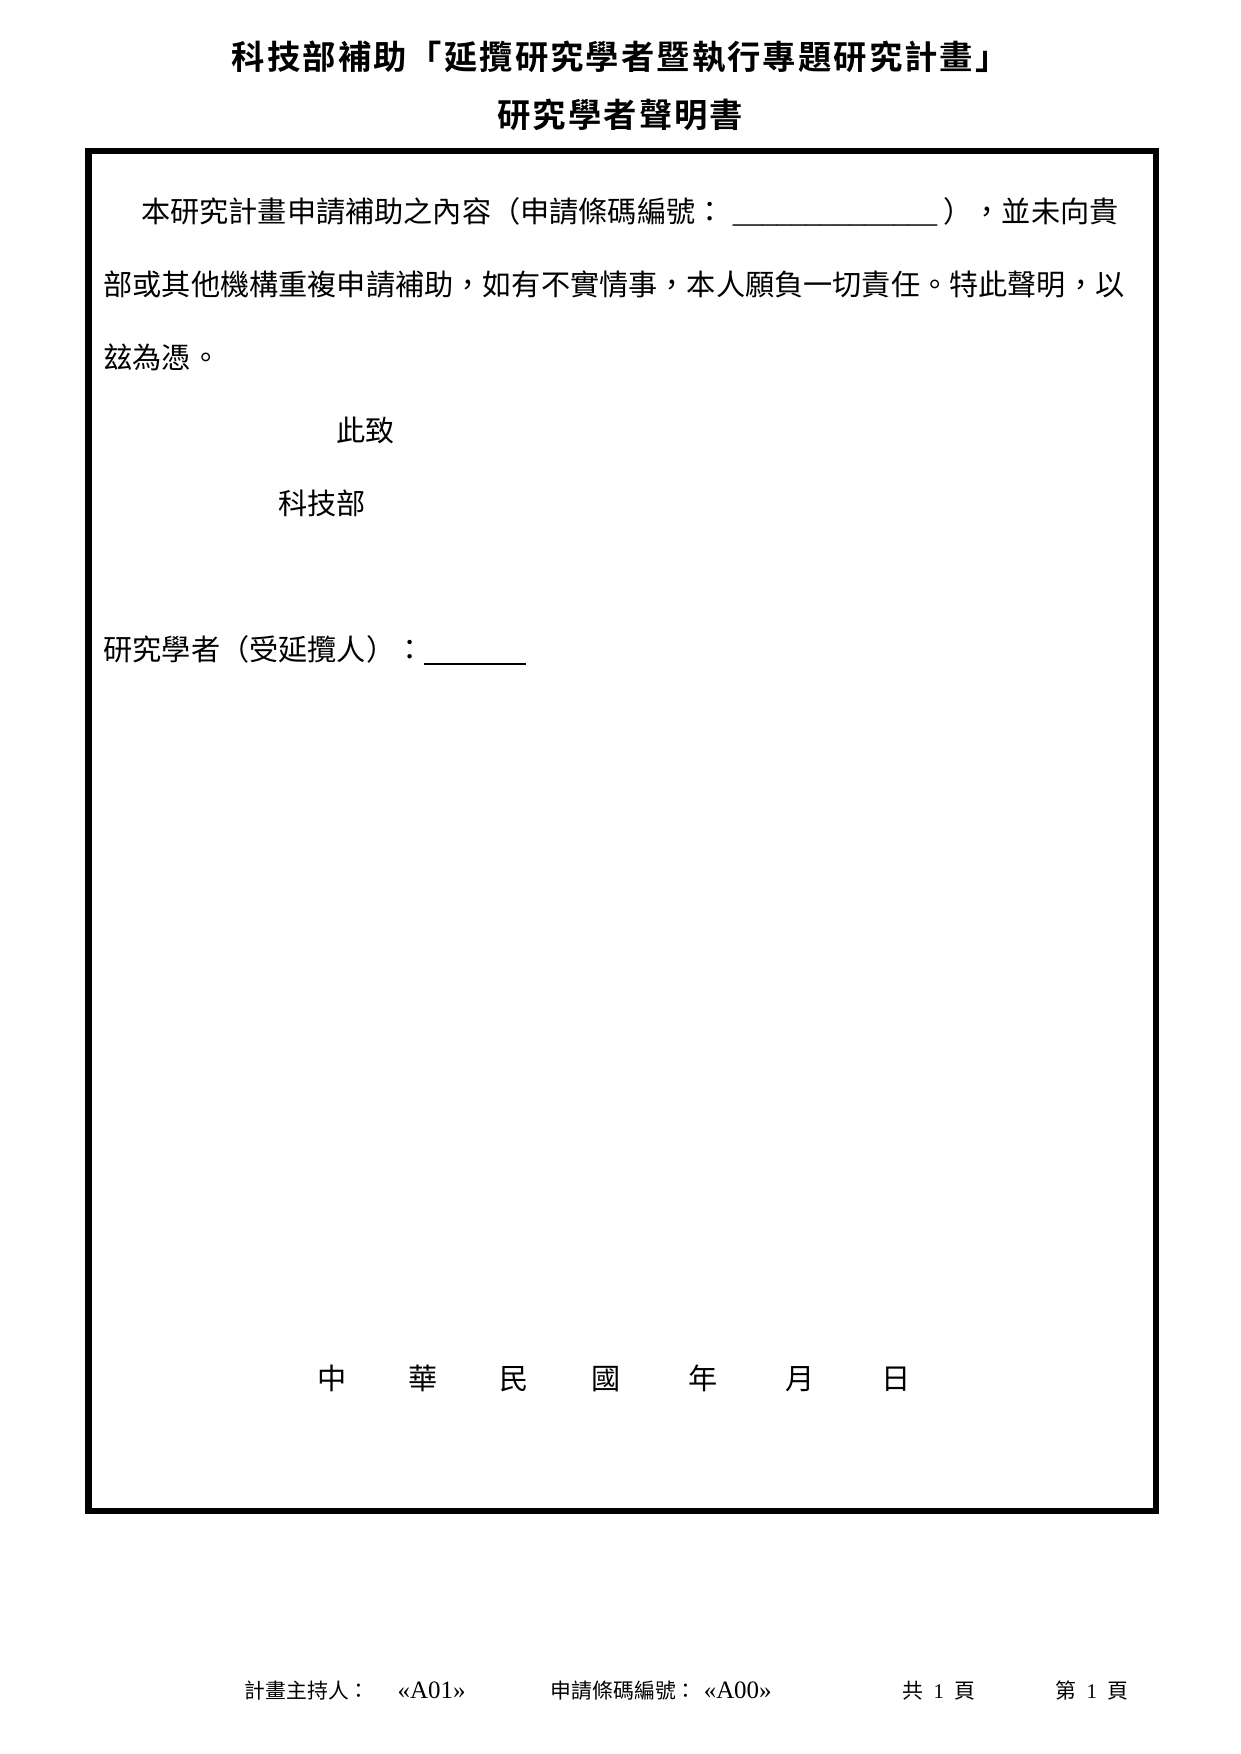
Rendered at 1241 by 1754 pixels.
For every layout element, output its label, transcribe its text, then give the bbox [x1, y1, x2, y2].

text 科技部補助「延攬研究學者暨執行專題研究計畫」 [89, 31, 1152, 79]
text 研究學者聲明書 [89, 89, 1152, 137]
